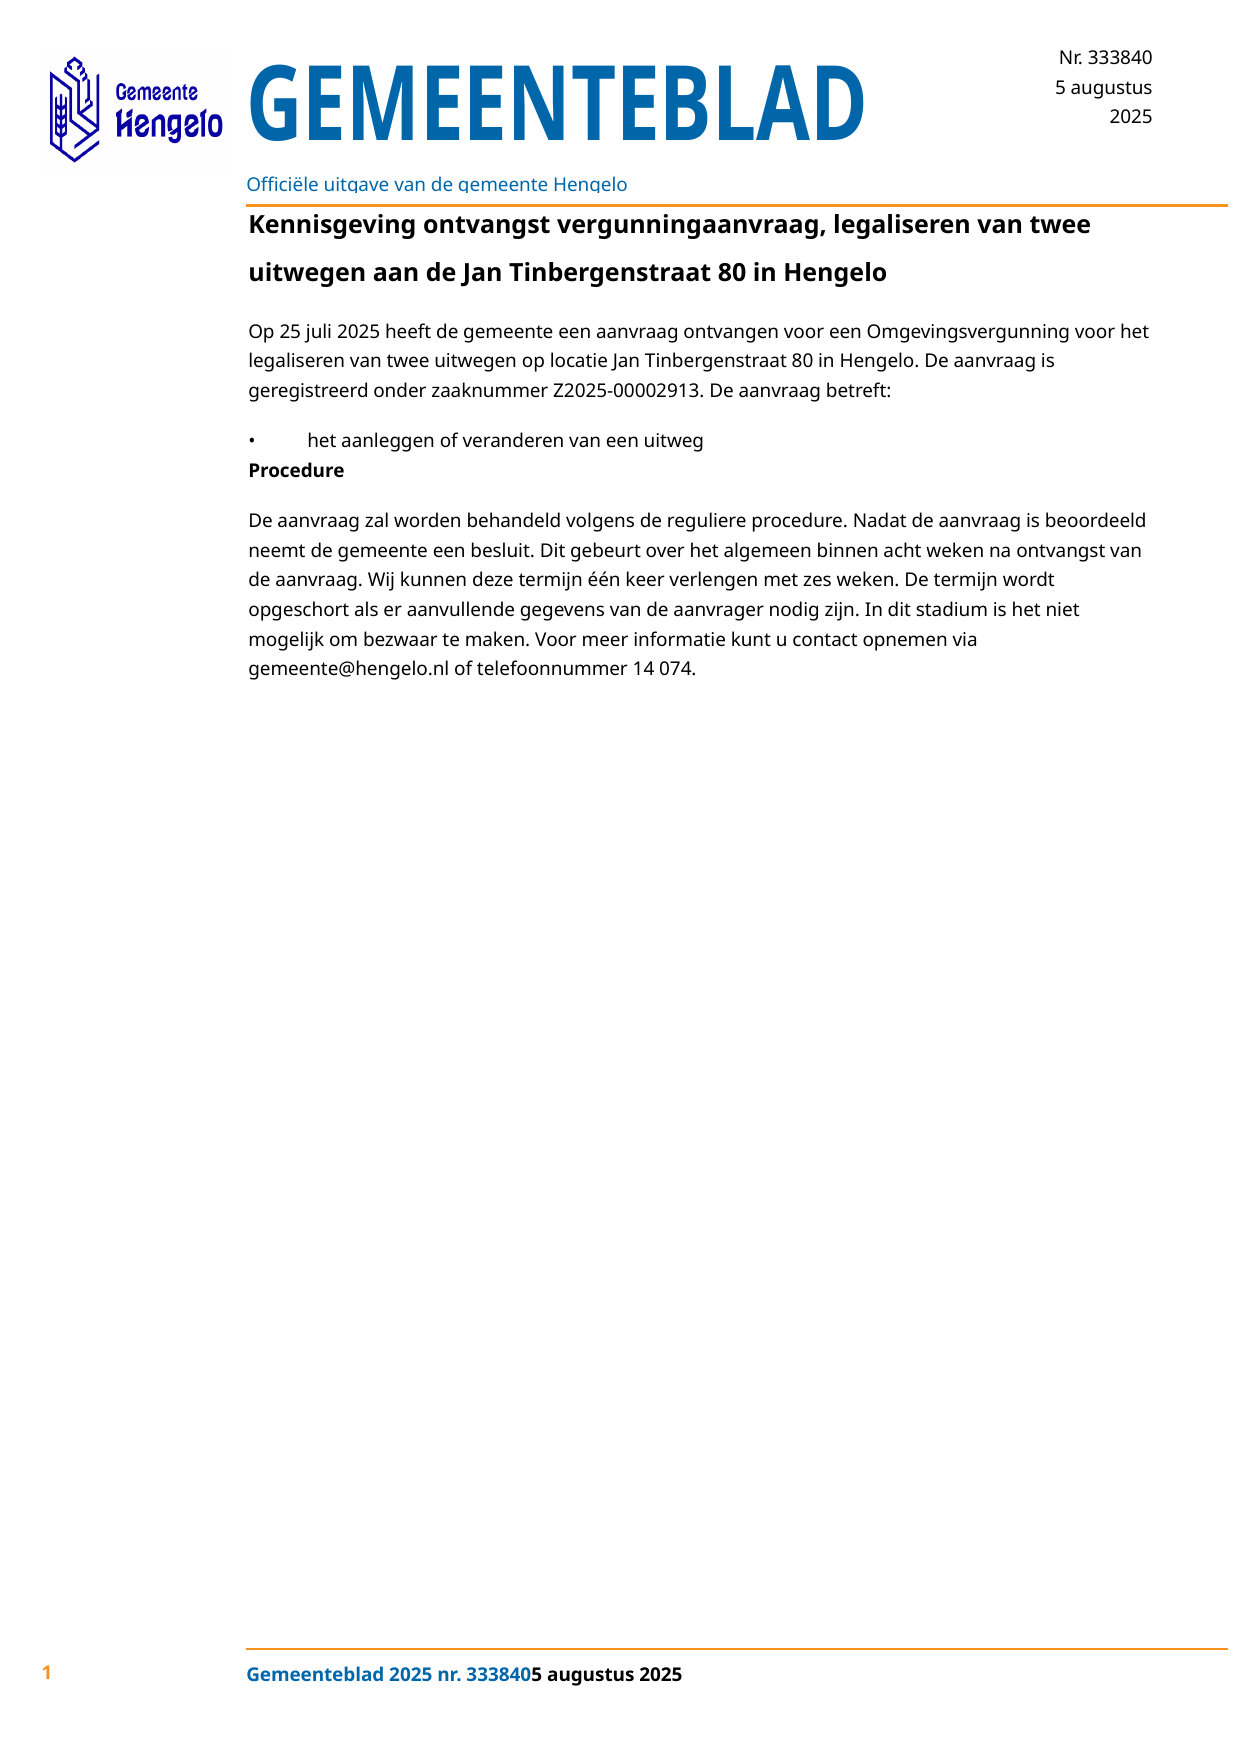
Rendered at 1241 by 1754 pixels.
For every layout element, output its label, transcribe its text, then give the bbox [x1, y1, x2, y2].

text Kennisgeving ontvangst vergunningaanvraag, legaliseren van twee uitwegen aan de Jan Tinbergenstraat 80 in Hengelo [248, 207, 1152, 288]
text Procedure [248, 457, 1152, 483]
text De aanvraag zal worden behandeld volgens de reguliere procedure. Nadat de aanvraag is beoordeeld neemt de gemeente een besluit. Dit gebeurt over het algemeen binnen acht weken na ontvangst van de aanvraag. Wij kunnen deze termijn één keer verlengen met zes weken. De termijn wordt opgeschort als er aanvullende gegevens van de aanvrager nodig zijn. In dit stadium is het niet mogelijk om bezwaar te maken. Voor meer informatie kunt u contact opnemen via gemeente@hengelo.nl of telefoonnummer 14 074. [248, 507, 1152, 681]
text Op 25 juli 2025 heeft de gemeente een aanvraag ontvangen voor een Omgevingsvergunning voor het legaliseren van twee uitwegen op locatie Jan Tinbergenstraat 80 in Hengelo. De aanvraag is geregistreerd onder zaaknummer Z2025-00002913. De aanvraag betreft: [248, 318, 1152, 403]
list het aanleggen of veranderen van een uitweg [248, 427, 1152, 453]
picture [41, 47, 231, 172]
